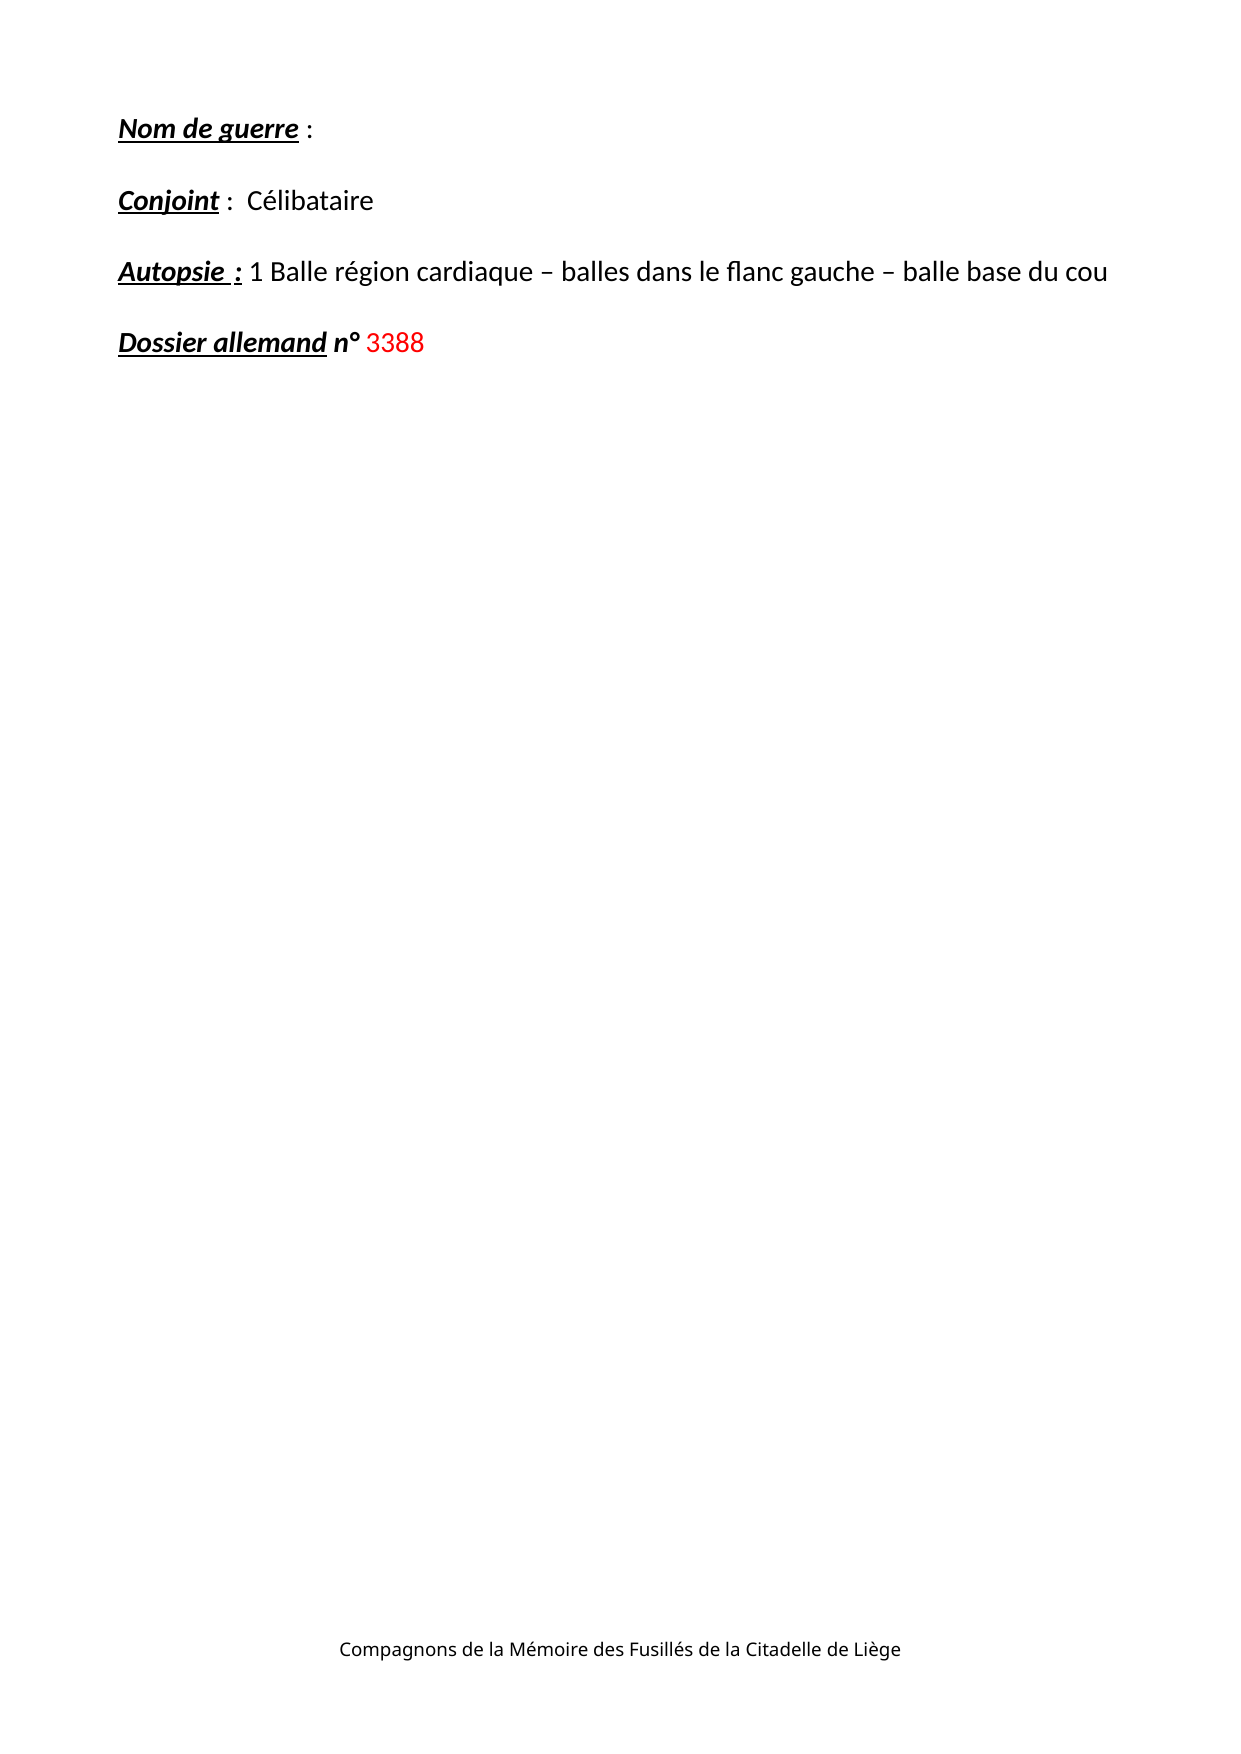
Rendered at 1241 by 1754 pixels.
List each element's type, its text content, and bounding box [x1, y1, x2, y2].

text Autopsie : 1 Balle région cardiaque – balles dans le flanc gauche – balle base du cou [118, 253, 1122, 289]
text Conjoint : Célibataire [118, 182, 1122, 217]
text Nom de guerre : [118, 111, 1122, 146]
text Dossier allemand n° 3388 [118, 324, 1122, 360]
